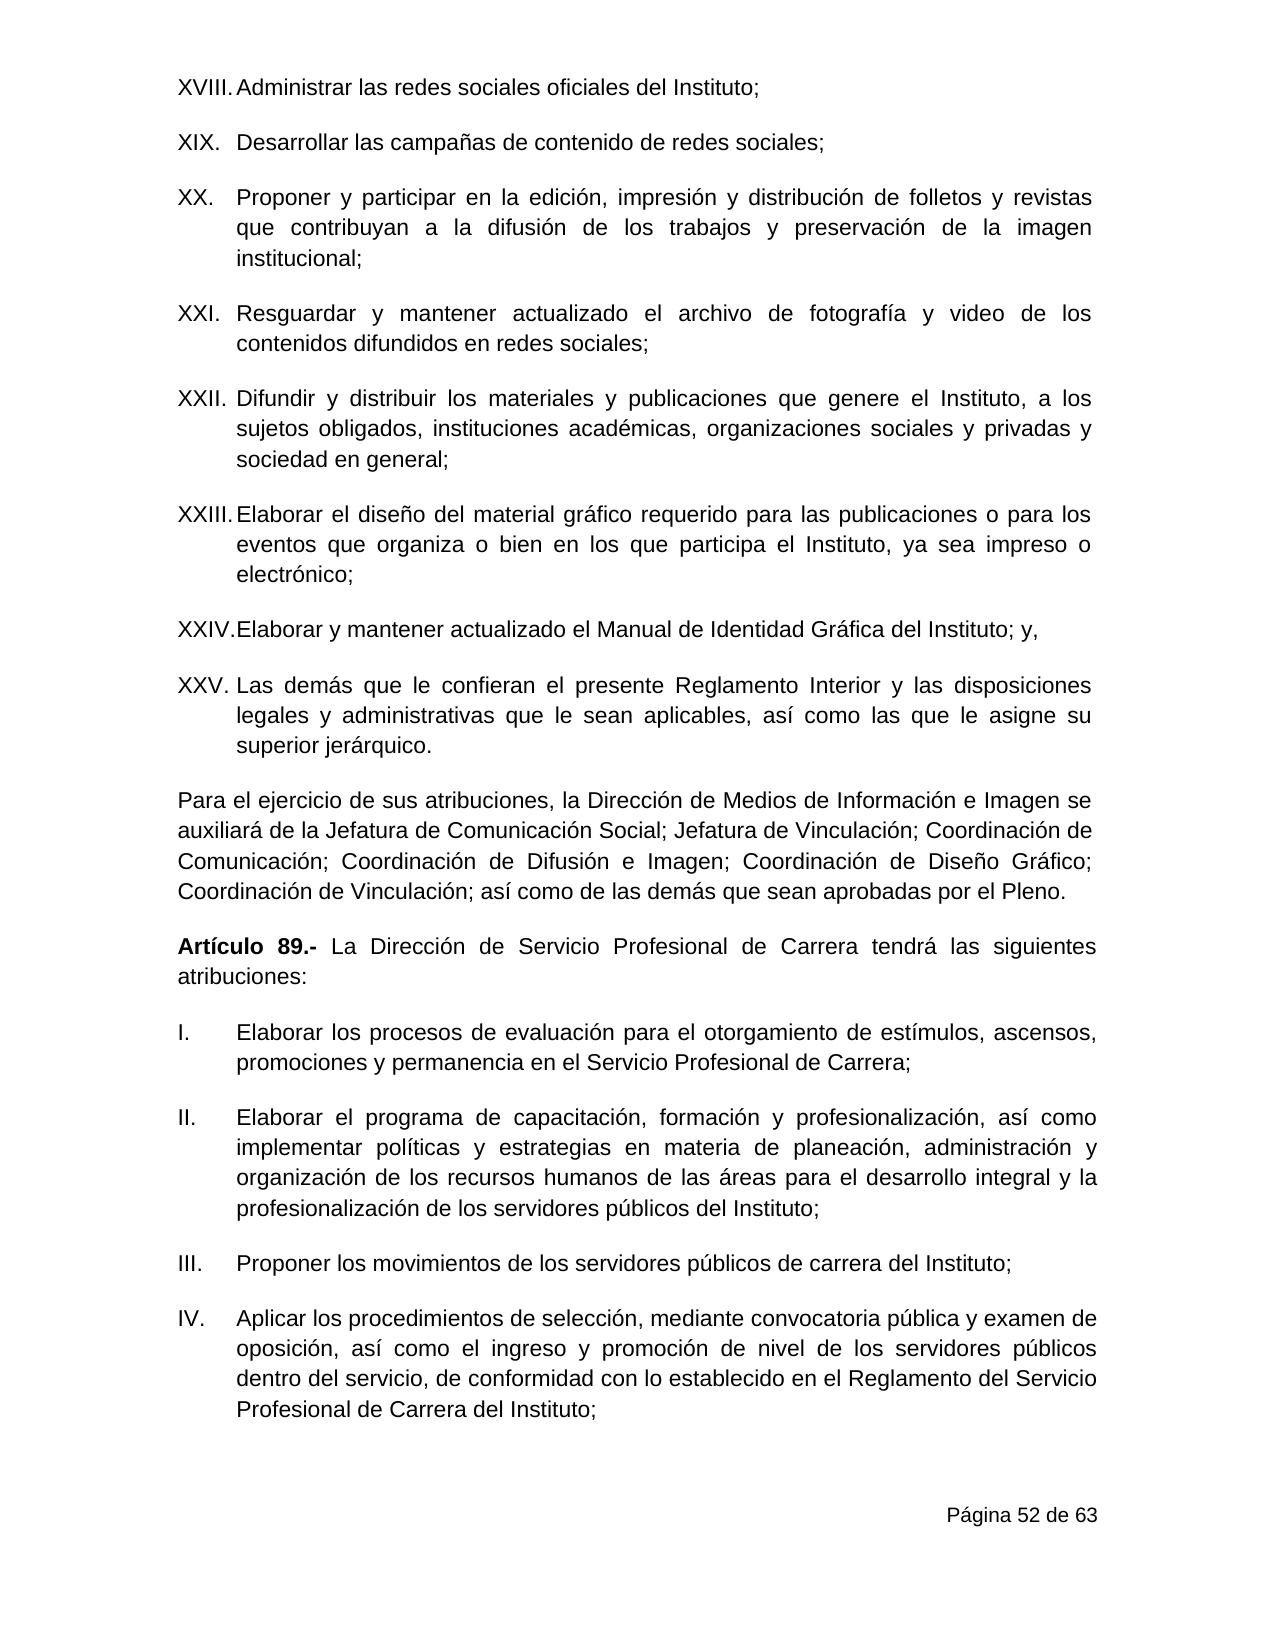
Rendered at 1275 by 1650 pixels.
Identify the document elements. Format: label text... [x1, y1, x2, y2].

list Proponer los movimientos de los servidores públicos de carrera del Instituto; [177, 1250, 1098, 1276]
list Administrar las redes sociales oficiales del Instituto; [177, 74, 1093, 100]
list Elaborar el diseño del material gráfico requerido para las publicaciones o para los eventos que organiza o bien en los que participa el Instituto, ya sea impreso o electrónico; [177, 501, 1093, 588]
list Elaborar y mantener actualizado el Manual de Identidad Gráfica del Instituto; y, [177, 616, 1093, 643]
list Difundir y distribuir los materiales y publicaciones que genere el Instituto, a los sujetos obligados, instituciones académicas, organizaciones sociales y privadas y sociedad en general; [177, 385, 1093, 472]
text Artículo 89.- La Dirección de Servicio Profesional de Carrera tendrá las siguientes atribuciones: [177, 933, 1098, 990]
list Elaborar el programa de capacitación, formación y profesionalización, así como implementar políticas y estrategias en materia de planeación, administración y organización de los recursos humanos de las áreas para el desarrollo integral y la profesionalización de los servidores públicos del Instituto; [177, 1104, 1098, 1221]
list Las demás que le confieran el presente Reglamento Interior y las disposiciones legales y administrativas que le sean aplicables, así como las que le asigne su superior jerárquico. [177, 672, 1093, 758]
list Proponer y participar en la edición, impresión y distribución de folletos y revistas que contribuyan a la difusión de los trabajos y preservación de la imagen institucional; [177, 184, 1093, 271]
list Elaborar los procesos de evaluación para el otorgamiento de estímulos, ascensos, promociones y permanencia en el Servicio Profesional de Carrera; [177, 1018, 1098, 1075]
text Para el ejercicio de sus atribuciones, la Dirección de Medios de Información e Imagen se auxiliará de la Jefatura de Comunicación Social; Jefatura de Vinculación; Coordinación de Comunicación; Coordinación de Difusión e Imagen; Coordinación de Diseño Gráfico; Coordinación de Vinculación; así como de las demás que sean aprobadas por el Pleno. [177, 787, 1093, 904]
list Aplicar los procedimientos de selección, mediante convocatoria pública y examen de oposición, así como el ingreso y promoción de nivel de los servidores públicos dentro del servicio, de conformidad con lo establecido en el Reglamento del Servicio Profesional de Carrera del Instituto; [177, 1305, 1098, 1422]
list Desarrollar las campañas de contenido de redes sociales; [177, 129, 1093, 155]
list Resguardar y mantener actualizado el archivo de fotografía y video de los contenidos difundidos en redes sociales; [177, 300, 1093, 356]
